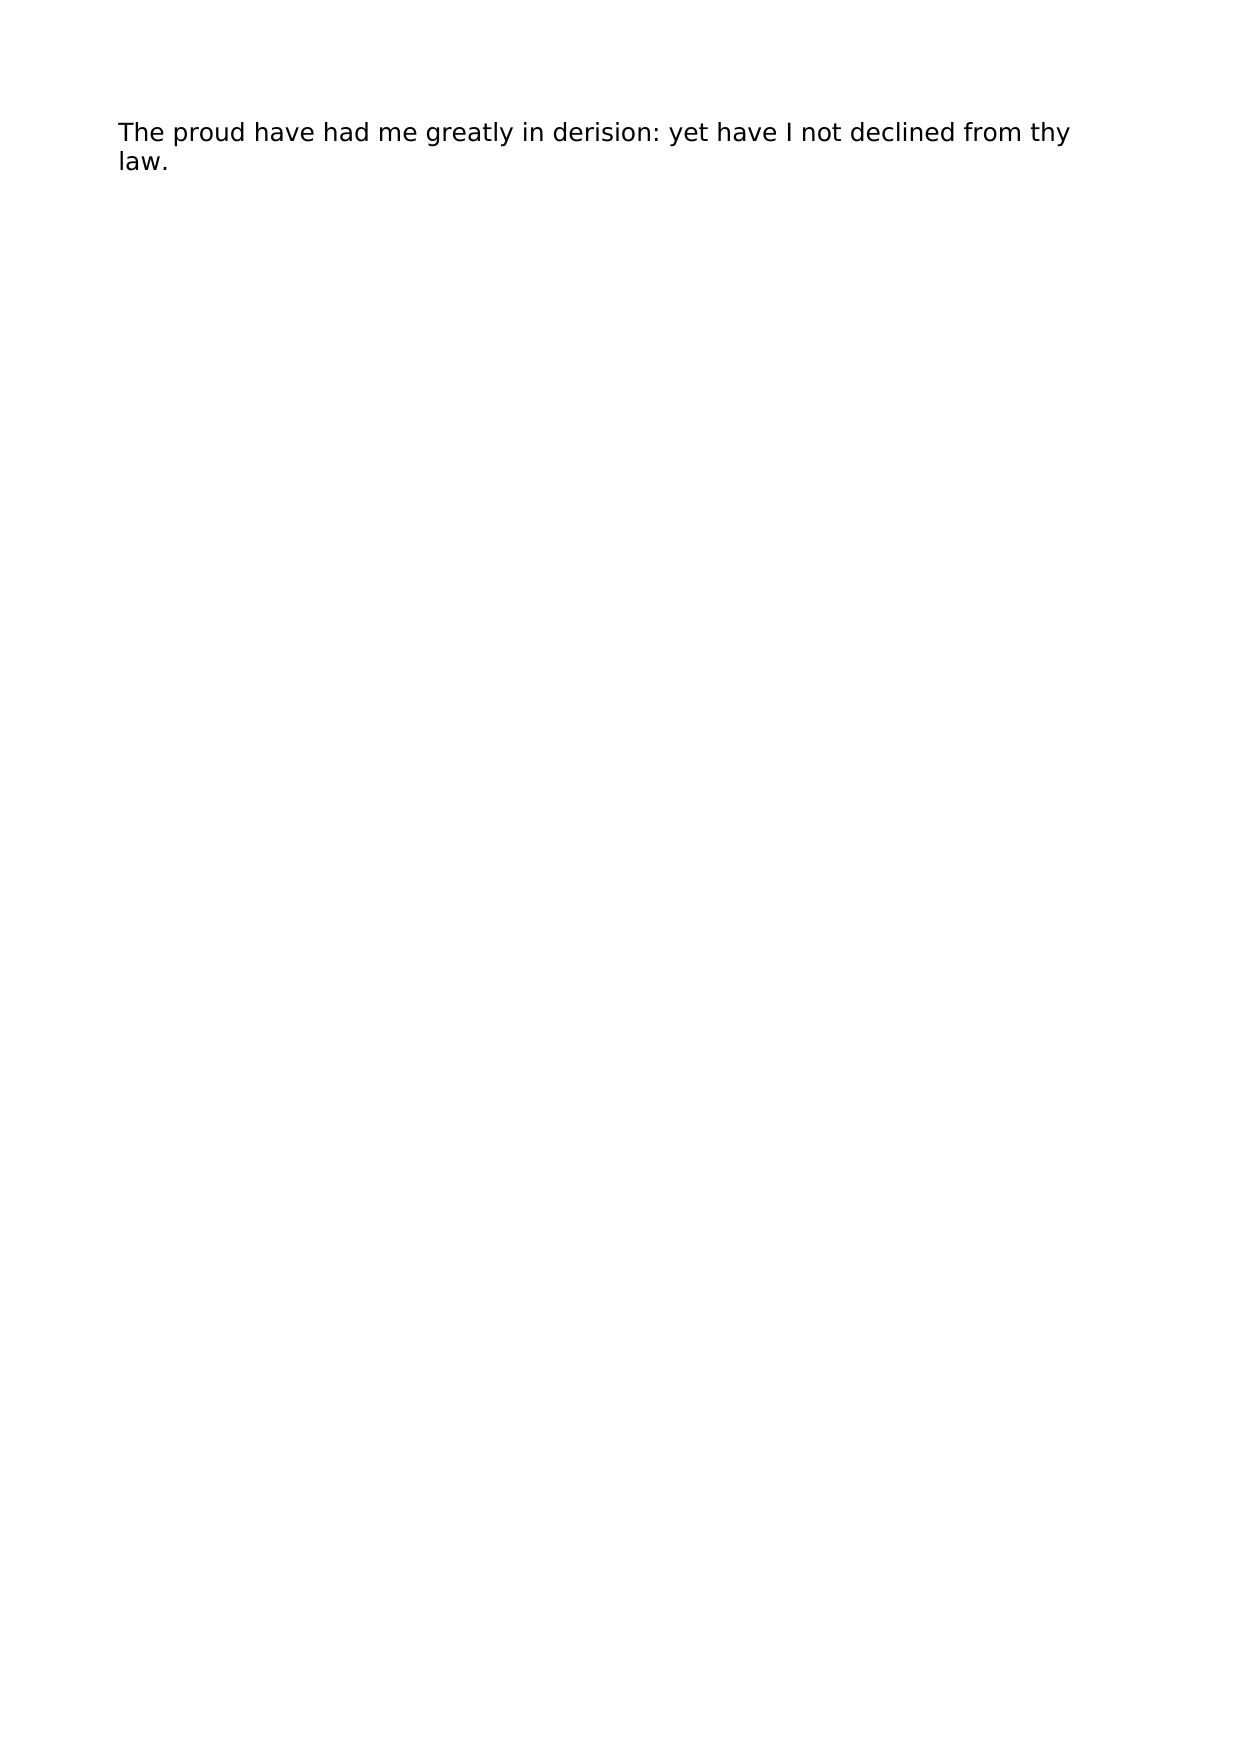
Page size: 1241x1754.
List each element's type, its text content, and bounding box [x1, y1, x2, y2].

text The proud have had me greatly in derision: yet have I not declined from thy law. [118, 118, 1122, 176]
